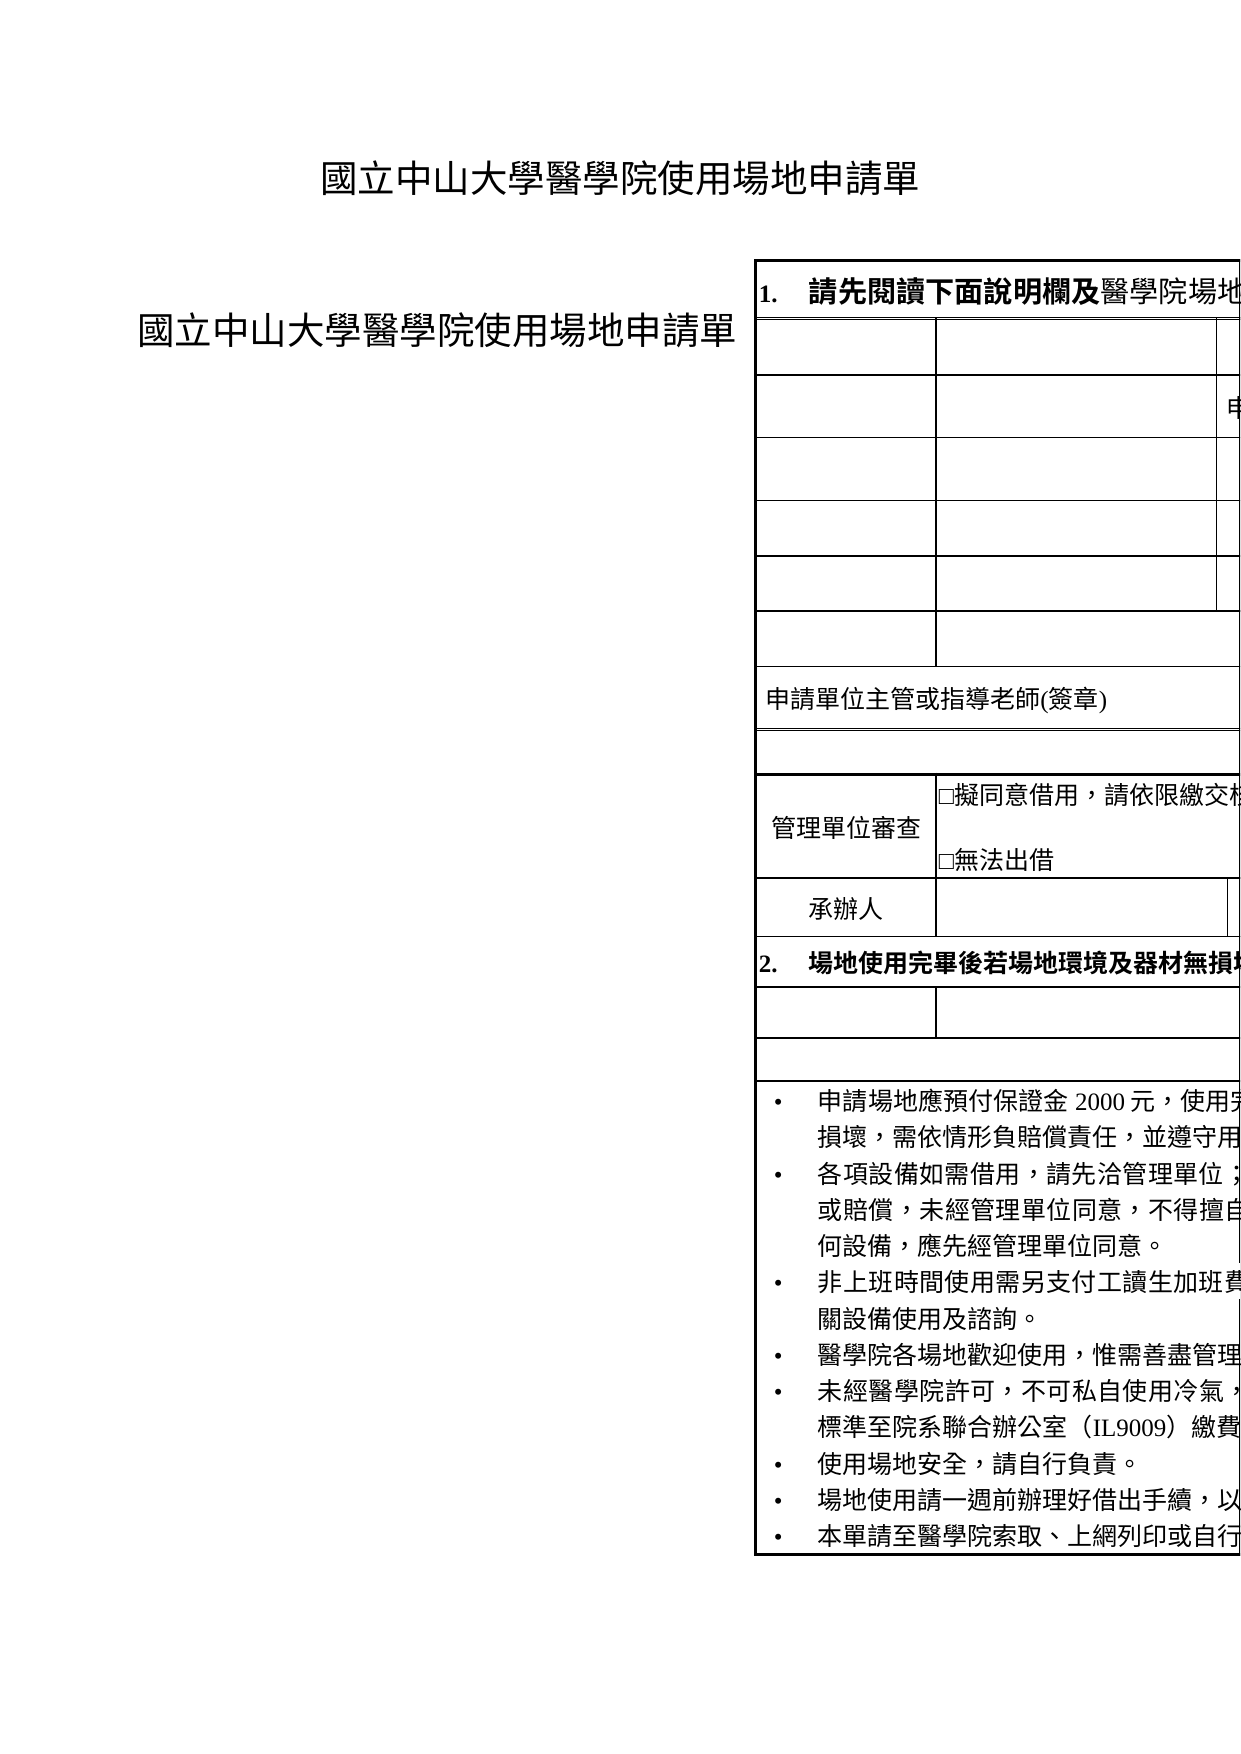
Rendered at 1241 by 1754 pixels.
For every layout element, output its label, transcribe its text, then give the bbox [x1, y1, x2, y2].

table_cell [757, 557, 935, 610]
table_cell [757, 988, 935, 1037]
table_cell 管理單位審查 [757, 776, 935, 877]
text 國立中山大學醫學院使用場地申請單 [118, 149, 1122, 203]
table_cell [1217, 501, 1239, 555]
table_cell 申請單位主管或指導老師(簽章) [757, 667, 1239, 728]
table_cell [757, 438, 935, 499]
table_cell 主管核章 [1228, 879, 1239, 936]
table_cell [937, 438, 1216, 499]
table_cell [757, 501, 935, 555]
table_cell [757, 612, 935, 666]
table_cell [1217, 320, 1239, 374]
table_cell [937, 612, 1239, 666]
table_cell [1217, 438, 1239, 499]
table_cell [757, 320, 935, 374]
table_cell [937, 376, 1216, 437]
table_cell 申請日期 [1217, 376, 1239, 437]
table_cell [757, 1039, 1239, 1080]
table_cell [757, 731, 1239, 773]
table_cell [937, 988, 1239, 1037]
table_cell 承辦人 [757, 879, 935, 936]
table_cell 申請場地應預付保證金2000元，使用完畢無損壞者如數退還；借用器材若遺失或嚴重損壞，需依情形負賠償責任，並遵守用電安全規則，用畢後須關電。 各項設備如需借用，請先洽管理單位；若因使用不當造成損壞，由借用單位負責維修或賠償，未經管理單位同意，不得擅自使用或移動各項設備，如需臨時加用或加接任何設備，應先經管理單位同意。 非上班時間使用需另支付工讀生加班費（依照校方規定給付），俾協助門禁管制及相關設備使用及諮詢。 醫學院各場地歡迎使用，惟需善盡管理清潔之責，未盡責者，將不再借用。 未經醫學院許可，不可私自使用冷氣，申請使用冷氣，請先經醫學院核可，並依核定標準至院系聯合辦公室（IL9009）繳費。 使用場地安全，請自行負責。 場地使用請一週前辦理好借出手續，以便安排。 本單請至醫學院索取、上網列印或自行影印。 [757, 1082, 1239, 1553]
table_cell [937, 557, 1216, 610]
text 國立中山大學醫學院使用場地申請單 [137, 301, 737, 355]
table_header 請先閱讀下面說明欄及醫學院場地收費及管理要點 [757, 262, 1239, 317]
table_cell [937, 501, 1216, 555]
table_cell [757, 376, 935, 437]
table_cell [1217, 557, 1239, 610]
table_cell 場地使用完畢後若場地環境及器材無損壞或遺失即歸還保證金 [757, 937, 1239, 986]
table_cell [937, 879, 1227, 936]
table_cell [937, 320, 1216, 374]
table_cell □擬同意借用，請依限繳交核定金額費用 □收取保證金 □無法出借 [937, 776, 1239, 877]
